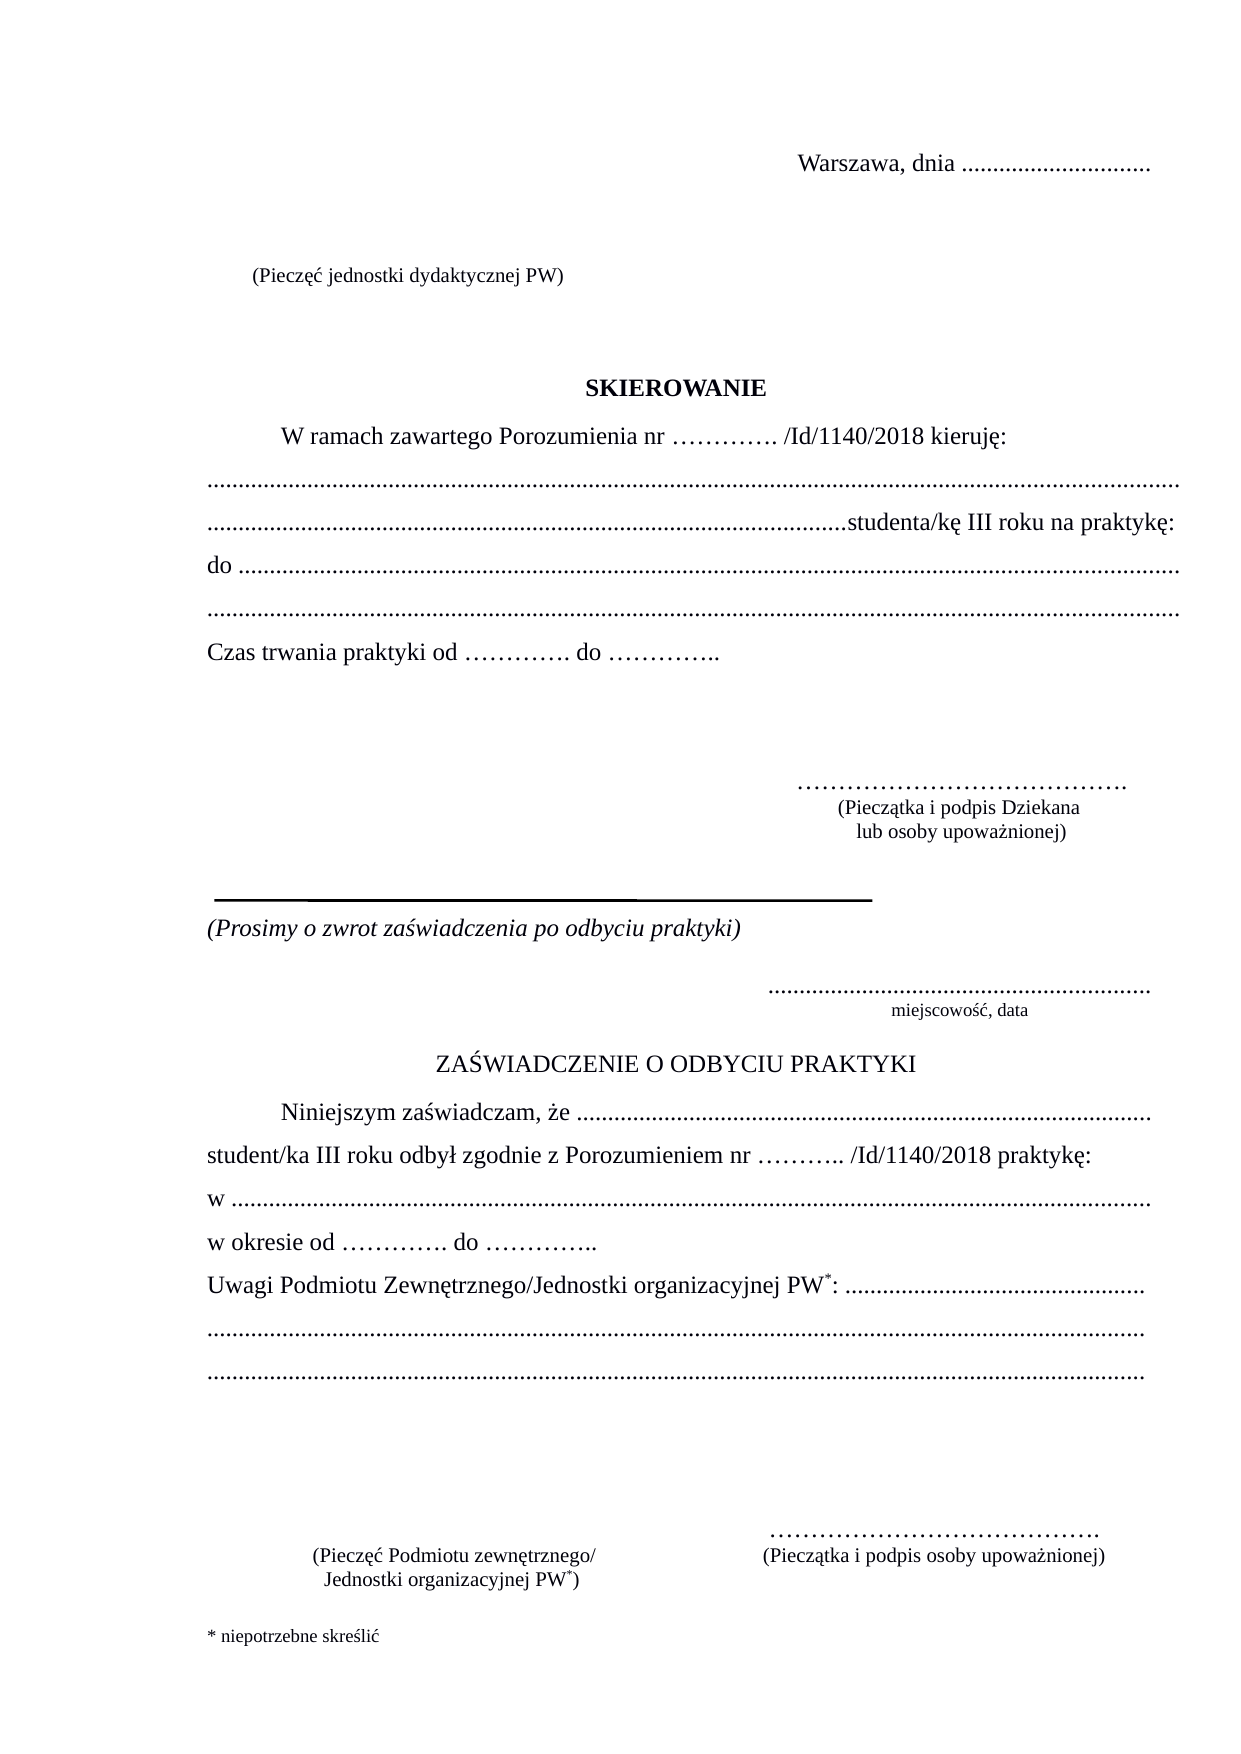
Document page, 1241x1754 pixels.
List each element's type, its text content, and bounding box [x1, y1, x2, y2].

text Niniejszym zaświadczam, że student/ka III roku odbył zgodnie z Porozumieniem nr ……….. /Id/1140/2018 praktykę: w [207, 1097, 1152, 1212]
text SKIEROWANIE [207, 373, 1152, 402]
table_header [196, 234, 620, 263]
text W ramach zawartego Porozumienia nr …………. /Id/1140/2018 kieruję: [207, 421, 1152, 450]
text * niepotrzebne skreślić [207, 1625, 1152, 1647]
text (Prosimy o zwrot zaświadczenia po odbyciu praktyki) [207, 913, 1152, 942]
table_header …………………………………. [768, 766, 1155, 795]
table_header [196, 766, 768, 795]
table_header …………………………………. [713, 1514, 1155, 1543]
table_cell [196, 795, 768, 843]
text Czas trwania praktyki od …………. do ………….. [207, 637, 1152, 665]
table_cell (Pieczęć jednostki dydaktycznej PW) [196, 263, 620, 287]
text ZAŚWIADCZENIE O ODBYCIU PRAKTYKI [207, 1049, 1152, 1078]
text Warszawa, dnia [207, 148, 1152, 176]
text Uwagi Podmiotu Zewnętrznego/Jednostki organizacyjnej PW*: [207, 1270, 1152, 1298]
table_cell (Pieczątka i podpis osoby upoważnionej) [713, 1543, 1155, 1591]
text studenta/kę III roku na praktykę: do [207, 464, 1152, 622]
table_header [196, 1514, 713, 1543]
table_cell (Pieczątka i podpis Dziekana lub osoby upoważnionej) [768, 795, 1155, 843]
table_cell (Pieczęć Podmiotu zewnętrznego/ Jednostki organizacyjnej PW*) [196, 1543, 713, 1591]
text w okresie od …………. do ………….. [207, 1227, 1152, 1255]
text miejscowość, data [768, 999, 1152, 1021]
